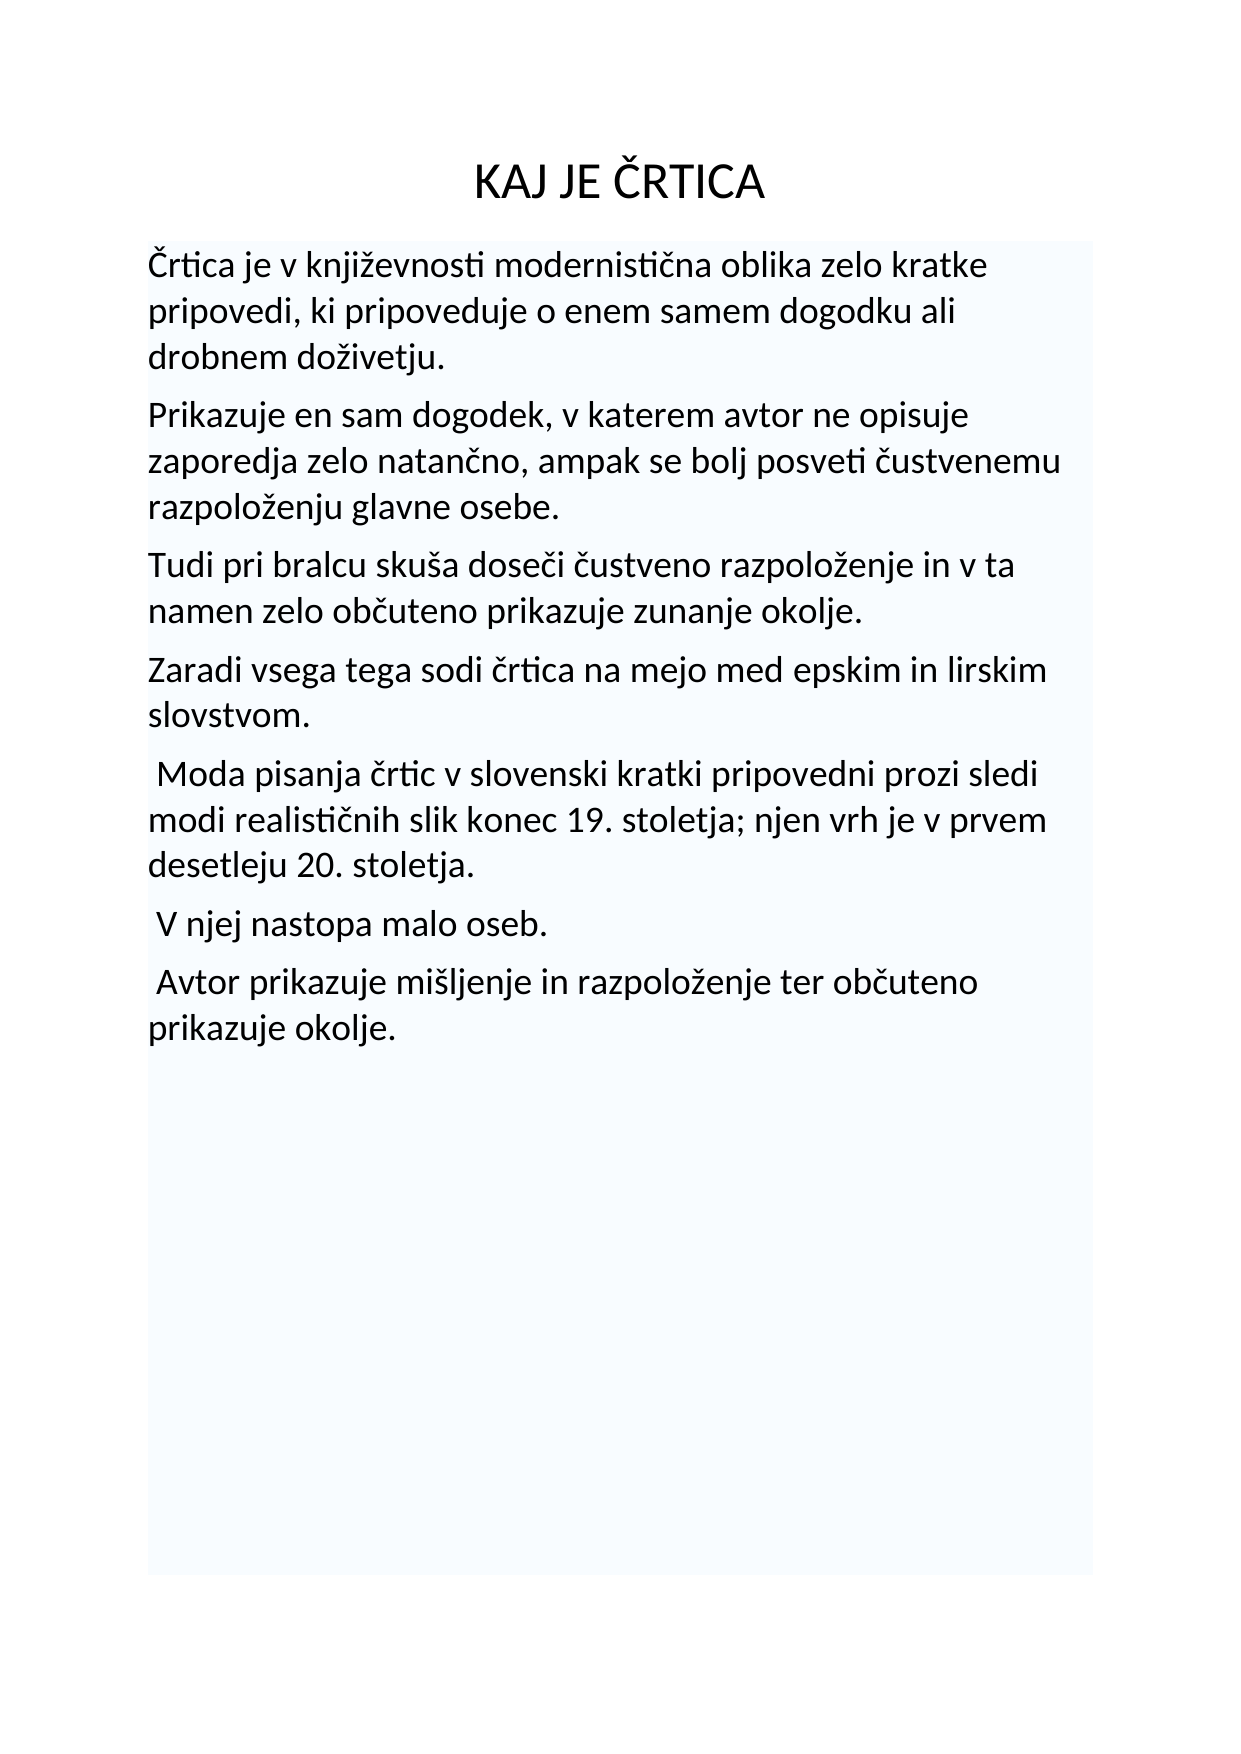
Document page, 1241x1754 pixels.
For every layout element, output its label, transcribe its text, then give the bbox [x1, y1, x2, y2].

text V njej nastopa malo oseb. [148, 900, 1093, 946]
text Črtica je v književnosti modernistična oblika zelo kratke pripovedi, ki pripoveduje o enem samem dogodku ali drobnem doživetju. [148, 241, 1093, 379]
text KAJ JE ČRTICA [148, 148, 1093, 211]
text Avtor prikazuje mišljenje in razpoloženje ter občuteno prikazuje okolje. [148, 958, 1093, 1050]
text Moda pisanja črtic v slovenski kratki pripovedni prozi sledi modi realističnih slik konec 19. stoletja; njen vrh je v prvem desetleju 20. stoletja. [148, 750, 1093, 887]
text Prikazuje en sam dogodek, v katerem avtor ne opisuje zaporedja zelo natančno, ampak se bolj posveti čustvenemu razpoloženju glavne osebe. [148, 391, 1093, 529]
text Zaradi vsega tega sodi črtica na mejo med epskim in lirskim slovstvom. [148, 646, 1093, 737]
text Tudi pri bralcu skuša doseči čustveno razpoloženje in v ta namen zelo občuteno prikazuje zunanje okolje. [148, 541, 1093, 633]
